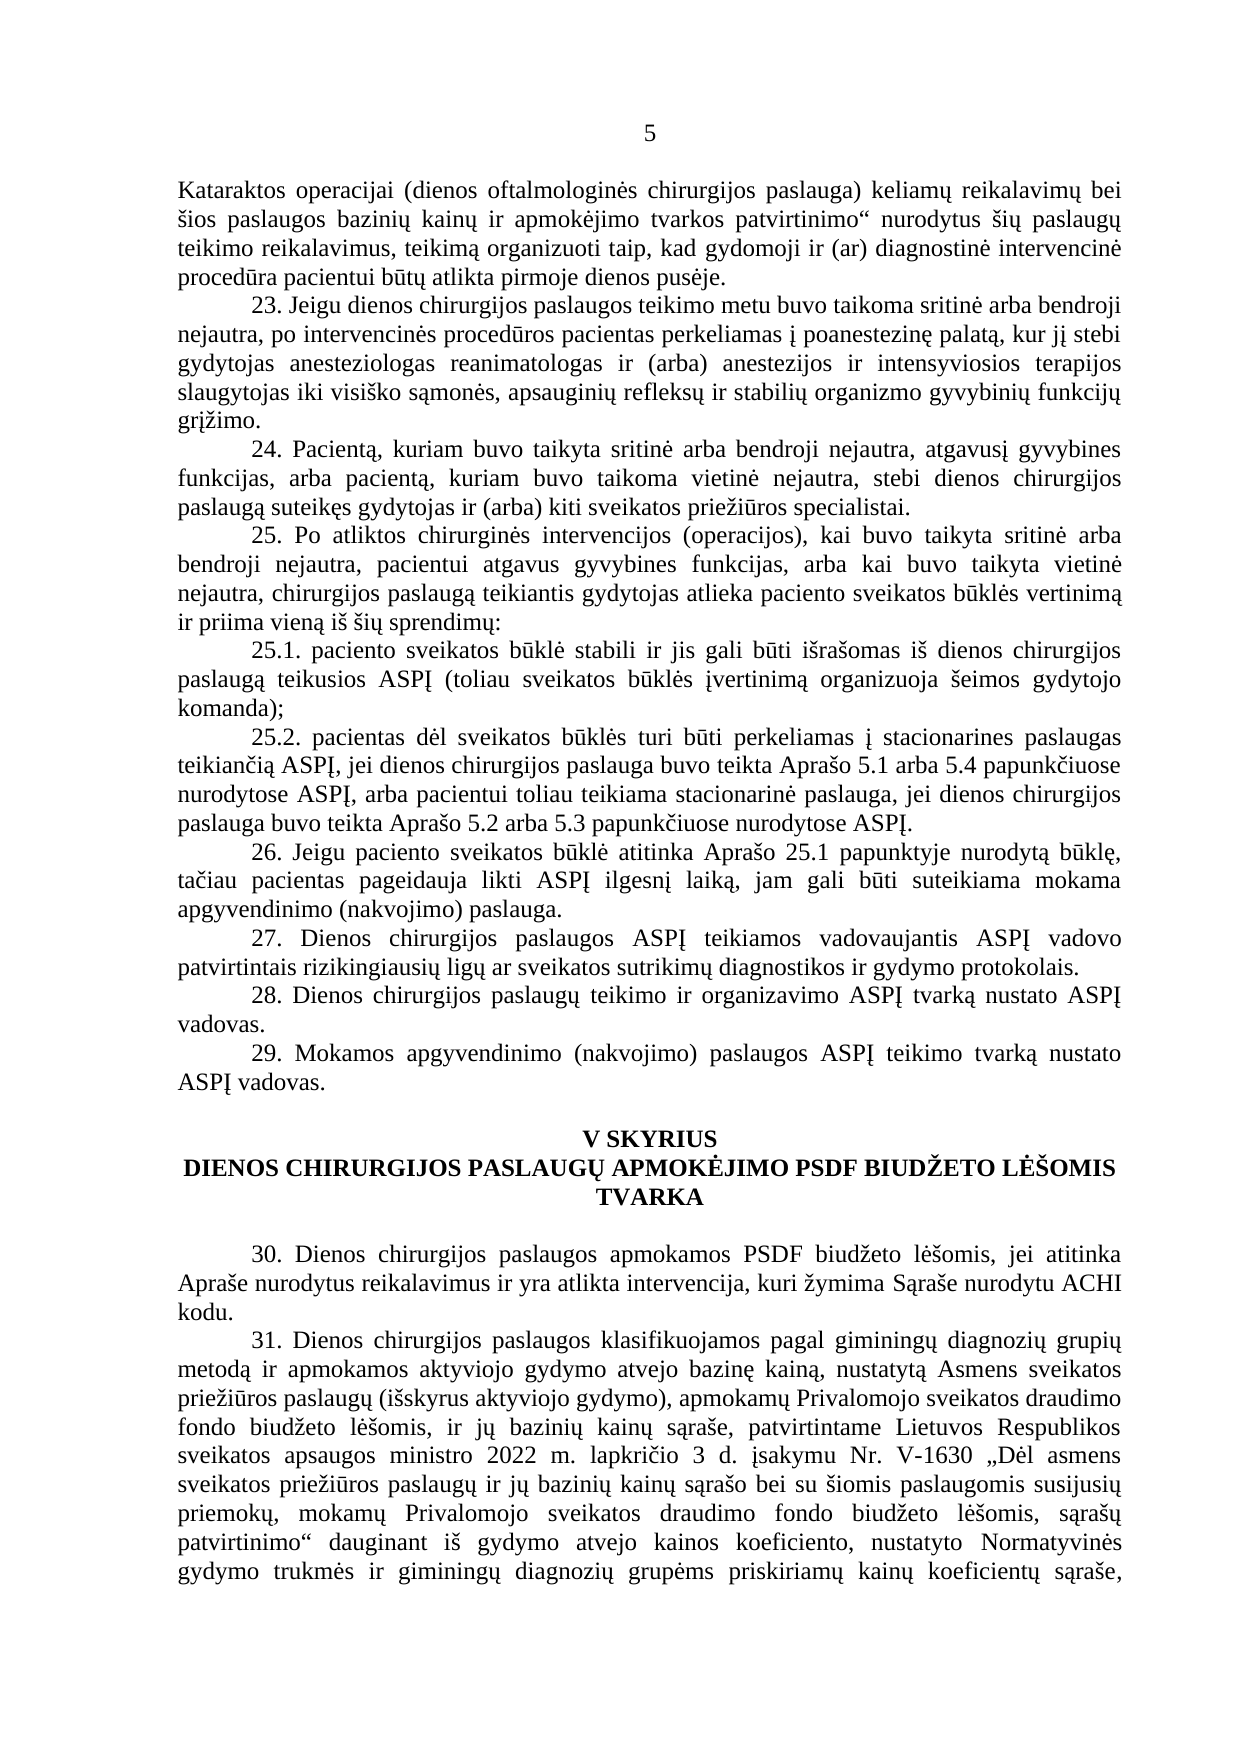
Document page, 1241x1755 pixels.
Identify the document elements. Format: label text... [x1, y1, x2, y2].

text V SKYRIUS [177, 1124, 1122, 1153]
text 25.1. paciento sveikatos būklė stabili ir jis gali būti išrašomas iš dienos chirurgijos paslaugą teikusios ASPĮ (toliau sveikatos būklės įvertinimą organizuoja šeimos gydytojo komanda); [177, 636, 1122, 722]
text 30. Dienos chirurgijos paslaugos apmokamos PSDF biudžeto lėšomis, jei atitinka Apraše nurodytus reikalavimus ir yra atlikta intervencija, kuri žymima Sąraše nurodytu ACHI kodu. [177, 1239, 1122, 1326]
text 23. Jeigu dienos chirurgijos paslaugos teikimo metu buvo taikoma sritinė arba bendroji nejautra, po intervencinės procedūros pacientas perkeliamas į poanestezinę palatą, kur jį stebi gydytojas anesteziologas reanimatologas ir (arba) anestezijos ir intensyviosios terapijos slaugytojas iki visiško sąmonės, apsauginių refleksų ir stabilių organizmo gyvybinių funkcijų grįžimo. [177, 291, 1122, 434]
text 27. Dienos chirurgijos paslaugos ASPĮ teikiamos vadovaujantis ASPĮ vadovo patvirtintais rizikingiausių ligų ar sveikatos sutrikimų diagnostikos ir gydymo protokolais. [177, 923, 1122, 981]
text 28. Dienos chirurgijos paslaugų teikimo ir organizavimo ASPĮ tvarką nustato ASPĮ vadovas. [177, 981, 1122, 1038]
text 25.2. pacientas dėl sveikatos būklės turi būti perkeliamas į stacionarines paslaugas teikiančią ASPĮ, jei dienos chirurgijos paslauga buvo teikta Aprašo 5.1 arba 5.4 papunkčiuose nurodytose ASPĮ, arba pacientui toliau teikiama stacionarinė paslauga, jei dienos chirurgijos paslauga buvo teikta Aprašo 5.2 arba 5.3 papunkčiuose nurodytose ASPĮ. [177, 722, 1122, 837]
text 29. Mokamos apgyvendinimo (nakvojimo) paslaugos ASPĮ teikimo tvarką nustato ASPĮ vadovas. [177, 1038, 1122, 1096]
text 26. Jeigu paciento sveikatos būklė atitinka Aprašo 25.1 papunktyje nurodytą būklę, tačiau pacientas pageidauja likti ASPĮ ilgesnį laiką, jam gali būti suteikiama mokama apgyvendinimo (nakvojimo) paslauga. [177, 837, 1122, 923]
text 25. Po atliktos chirurginės intervencijos (operacijos), kai buvo taikyta sritinė arba bendroji nejautra, pacientui atgavus gyvybines funkcijas, arba kai buvo taikyta vietinė nejautra, chirurgijos paslaugą teikiantis gydytojas atlieka paciento sveikatos būklės vertinimą ir priima vieną iš šių sprendimų: [177, 521, 1122, 636]
text 24. Pacientą, kuriam buvo taikyta sritinė arba bendroji nejautra, atgavusį gyvybines funkcijas, arba pacientą, kuriam buvo taikoma vietinė nejautra, stebi dienos chirurgijos paslaugą suteikęs gydytojas ir (arba) kiti sveikatos priežiūros specialistai. [177, 434, 1122, 521]
text Kataraktos operacijai (dienos oftalmologinės chirurgijos paslauga) keliamų reikalavimų bei šios paslaugos bazinių kainų ir apmokėjimo tvarkos patvirtinimo“ nurodytus šių paslaugų teikimo reikalavimus, teikimą organizuoti taip, kad gydomoji ir (ar) diagnostinė intervencinė procedūra pacientui būtų atlikta pirmoje dienos pusėje. [177, 176, 1122, 291]
text 31. Dienos chirurgijos paslaugos klasifikuojamos pagal giminingų diagnozių grupių metodą ir apmokamos aktyviojo gydymo atvejo bazinę kainą, nustatytą Asmens sveikatos priežiūros paslaugų (išskyrus aktyviojo gydymo), apmokamų Privalomojo sveikatos draudimo fondo biudžeto lėšomis, ir jų bazinių kainų sąraše, patvirtintame Lietuvos Respublikos sveikatos apsaugos ministro 2022 m. lapkričio 3 d. įsakymu Nr. V-1630 „Dėl asmens sveikatos priežiūros paslaugų ir jų bazinių kainų sąrašo bei su šiomis paslaugomis susijusių priemokų, mokamų Privalomojo sveikatos draudimo fondo biudžeto lėšomis, sąrašų patvirtinimo“ dauginant iš gydymo atvejo kainos koeficiento, nustatyto Normatyvinės gydymo trukmės ir giminingų diagnozių grupėms priskiriamų kainų koeficientų sąraše, [177, 1326, 1122, 1584]
text DIENOS CHIRURGIJOS PASLAUGŲ APMOKĖJIMO PSDF BIUDŽETO LĖŠOMIS TVARKA [177, 1153, 1122, 1211]
